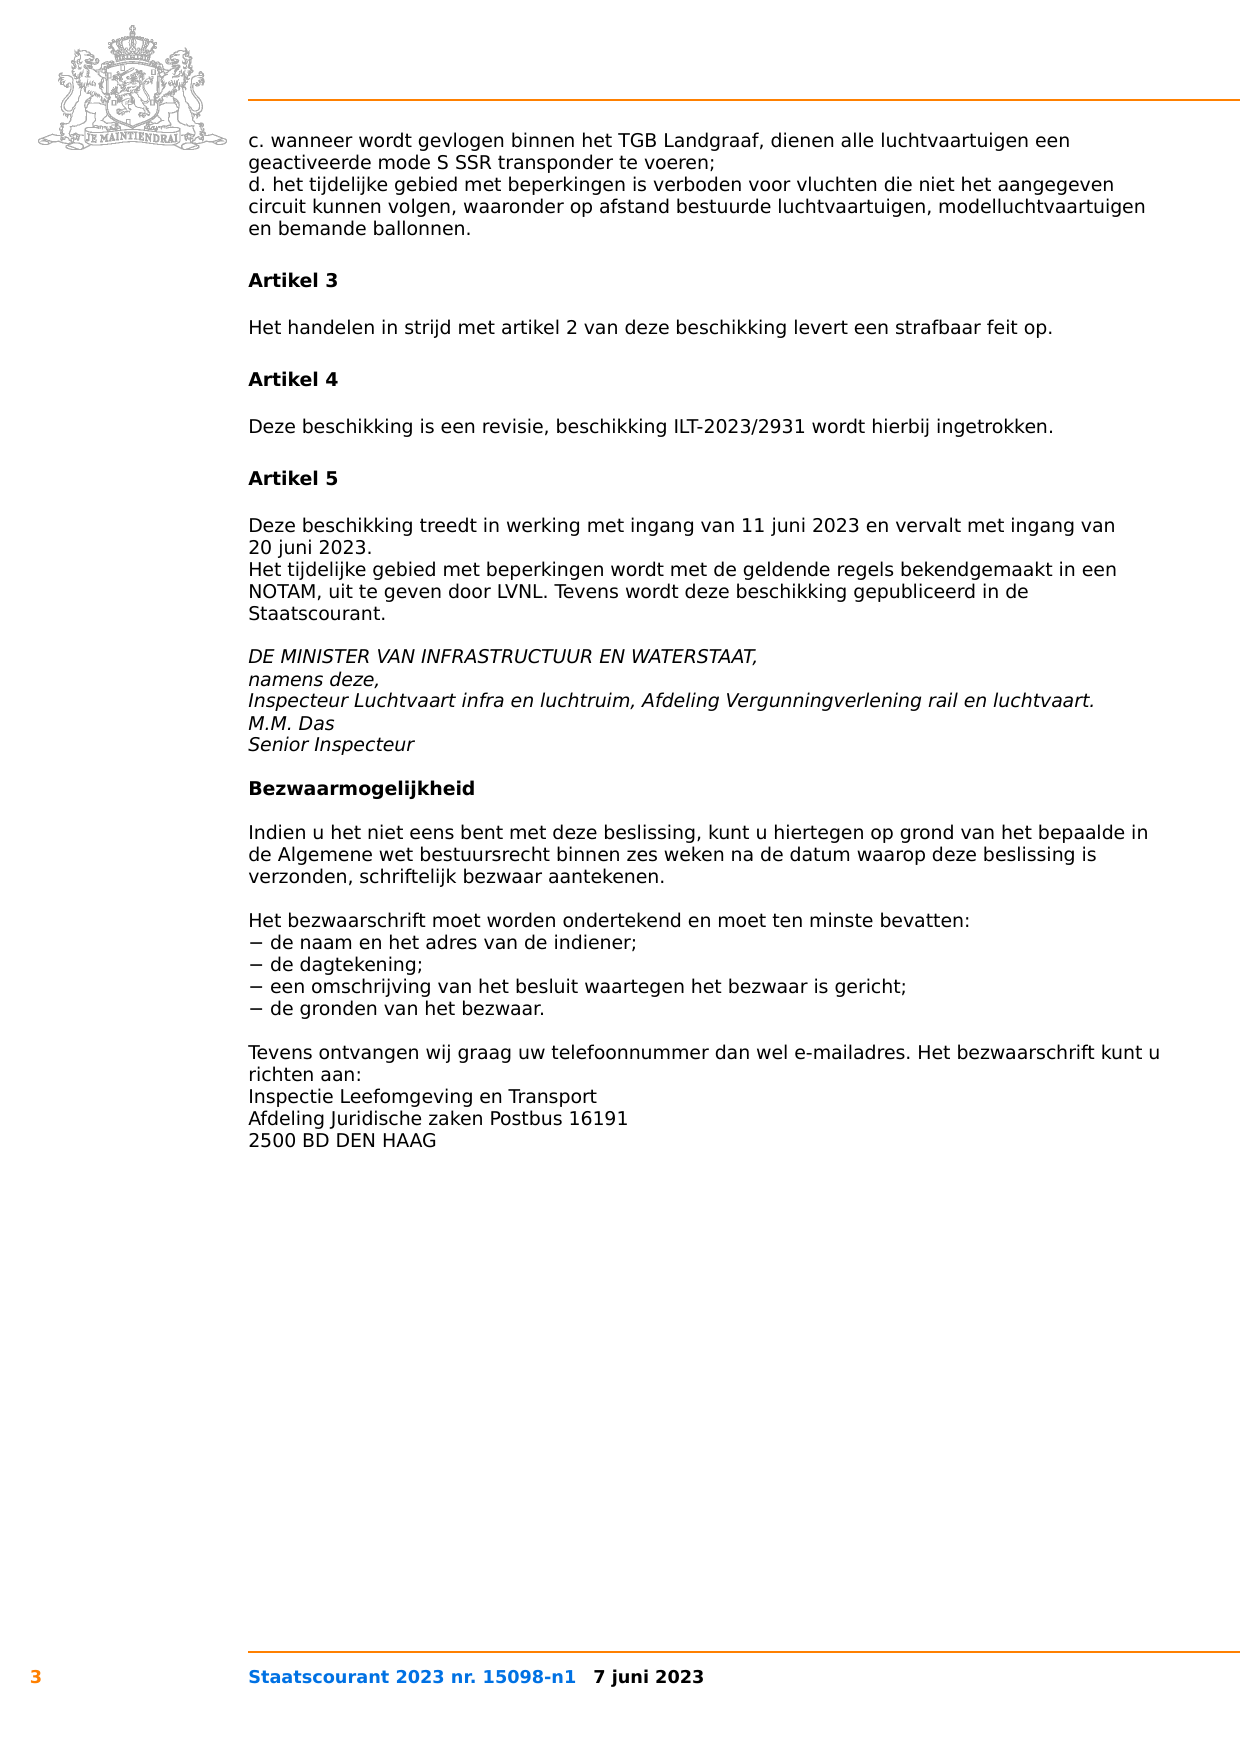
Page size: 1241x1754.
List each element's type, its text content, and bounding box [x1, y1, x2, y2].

text Het tijdelijke gebied met beperkingen wordt met de geldende regels bekendgemaakt in een NOTAM, uit te geven door LVNL. Tevens wordt deze beschikking gepubliceerd in de Staatscourant. [248, 559, 1163, 624]
text 2500 BD DEN HAAG [248, 1129, 1163, 1152]
text − een omschrijving van het besluit waartegen het bezwaar is gericht; [248, 976, 1163, 998]
text Indien u het niet eens bent met deze beslissing, kunt u hiertegen op grond van het bepaalde in de Algemene wet bestuursrecht binnen zes weken na de datum waarop deze beslissing is verzonden, schriftelijk bezwaar aantekenen. [248, 822, 1163, 888]
text Bezwaarmogelijkheid [248, 778, 1163, 800]
text − de naam en het adres van de indiener; [248, 932, 1163, 954]
subtitle Artikel 4 [248, 369, 1163, 391]
text d. het tijdelijke gebied met beperkingen is verboden voor vluchten die niet het aangegeven circuit kunnen volgen, waaronder op afstand bestuurde luchtvaartuigen, modelluchtvaartuigen en bemande ballonnen. [248, 174, 1163, 240]
text Tevens ontvangen wij graag uw telefoonnummer dan wel e-mailadres. Het bezwaarschrift kunt u richten aan: [248, 1042, 1163, 1086]
text Het bezwaarschrift moet worden ondertekend en moet ten minste bevatten: [248, 910, 1163, 932]
text c. wanneer wordt gevlogen binnen het TGB Landgraaf, dienen alle luchtvaartuigen een geactiveerde mode S SSR transponder te voeren; [248, 130, 1163, 174]
text − de gronden van het bezwaar. [248, 998, 1163, 1020]
picture [38, 25, 227, 150]
text Deze beschikking treedt in werking met ingang van 11 juni 2023 en vervalt met ingang van 20 juni 2023. [248, 515, 1163, 559]
text Deze beschikking is een revisie, beschikking ILT-2023/2931 wordt hierbij ingetrokken. [248, 416, 1163, 438]
text Het handelen in strijd met artikel 2 van deze beschikking levert een strafbaar feit op. [248, 317, 1163, 339]
text Afdeling Juridische zaken Postbus 16191 [248, 1108, 1163, 1129]
subtitle Artikel 5 [248, 468, 1163, 490]
subtitle Artikel 3 [248, 270, 1163, 292]
text DE MINISTER VAN INFRASTRUCTUUR EN WATERSTAAT, namens deze, Inspecteur Luchtvaart infra en luchtruim, Afdeling Vergunningverlening rail en luchtvaart. M.M. Das Senior Inspecteur [248, 646, 1163, 756]
text Inspectie Leefomgeving en Transport [248, 1086, 1163, 1108]
text − de dagtekening; [248, 954, 1163, 976]
